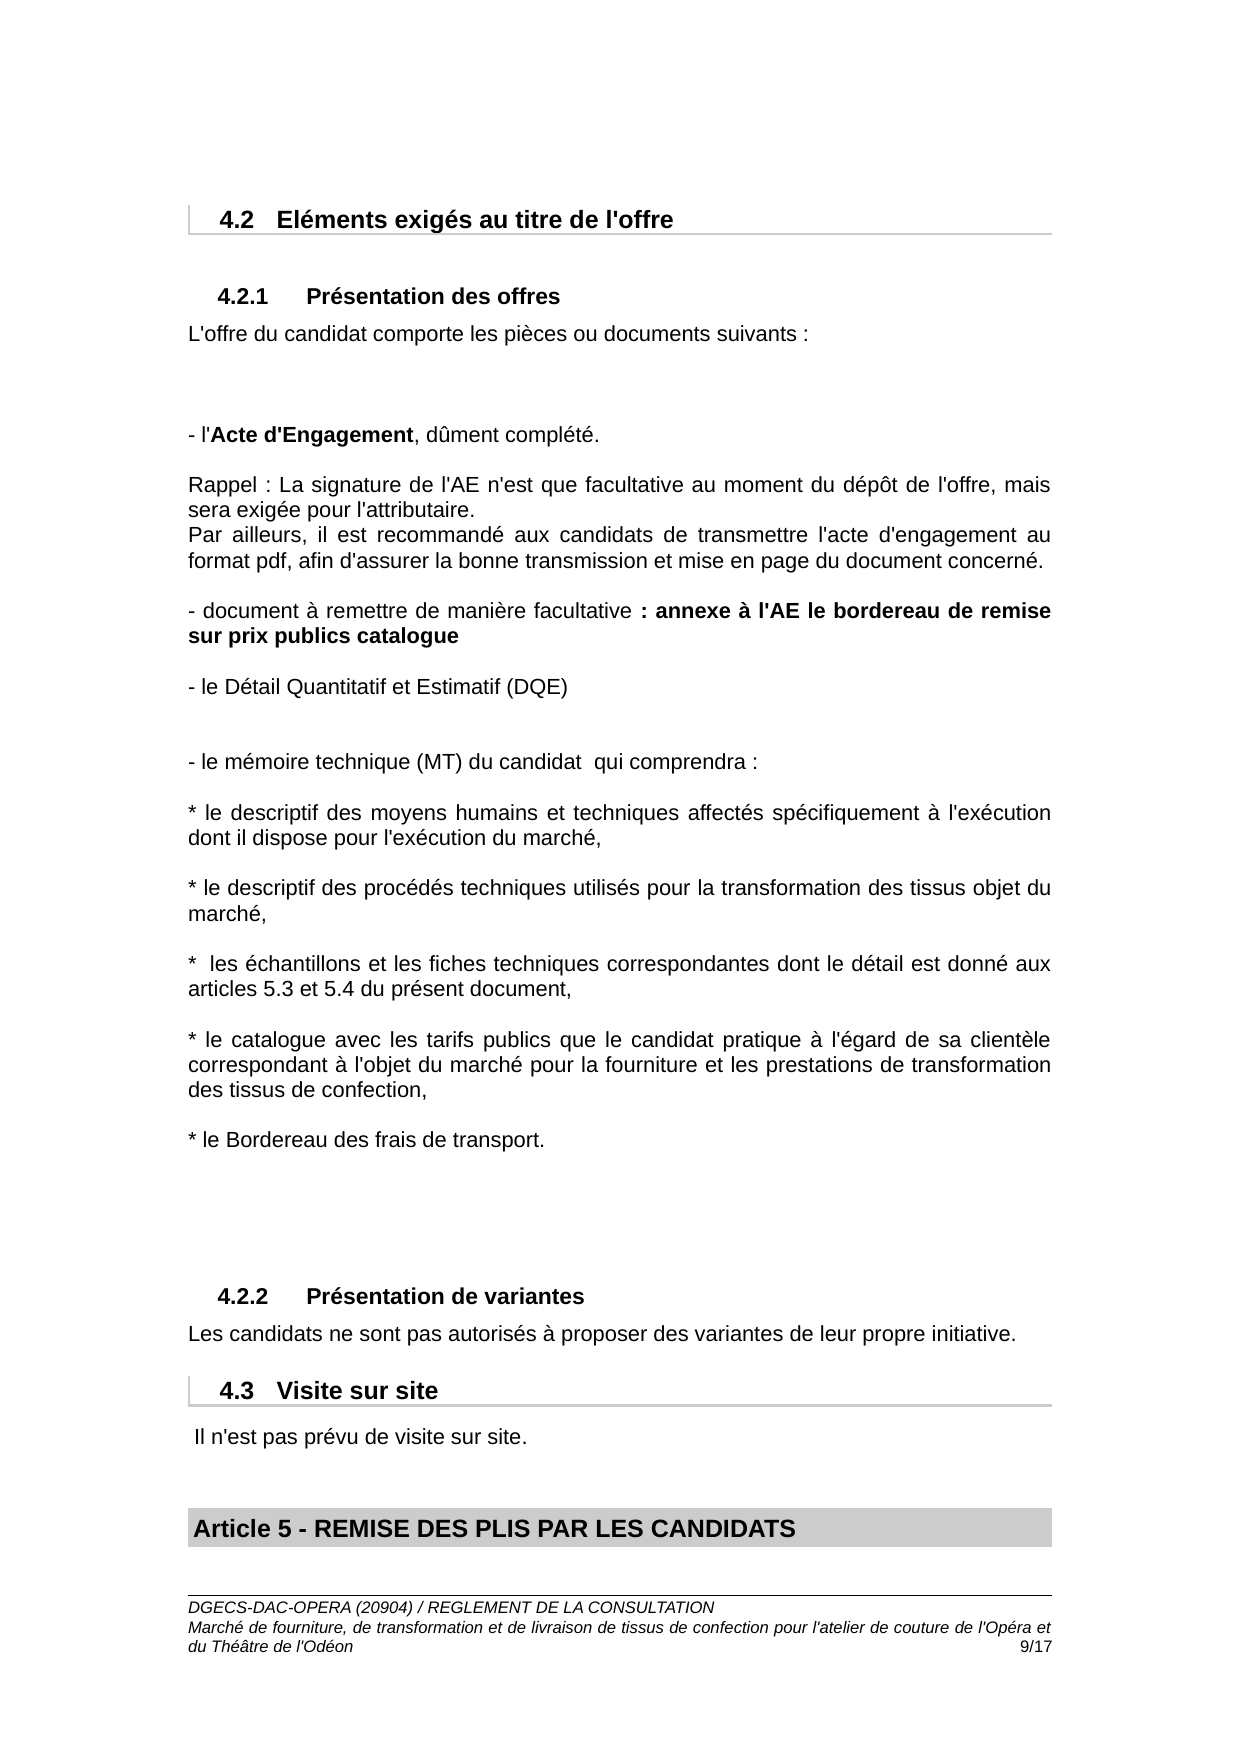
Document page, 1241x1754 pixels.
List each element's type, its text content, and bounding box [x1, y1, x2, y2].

subtitle Eléments exigés au titre de l'offre [188, 204, 1052, 233]
text - document à remettre de manière facultative : annexe à l'AE le bordereau de remise sur prix publics catalogue [188, 598, 1052, 648]
text Rappel : La signature de l'AE n'est que facultative au moment du dépôt de l'offre, mais sera exigée pour l'attributaire. [188, 472, 1052, 522]
subtitle Visite sur site [190, 1376, 1052, 1404]
text * le descriptif des procédés techniques utilisés pour la transformation des tissus objet du marché, [188, 875, 1052, 926]
text * le Bordereau des frais de transport. [188, 1127, 1052, 1153]
text * les échantillons et les fiches techniques correspondantes dont le détail est donné aux articles 5.3 et 5.4 du présent document, [188, 951, 1052, 1001]
text Les candidats ne sont pas autorisés à proposer des variantes de leur propre initiative. [188, 1321, 1052, 1346]
subtitle Présentation des offres [188, 283, 1052, 309]
text Par ailleurs, il est recommandé aux candidats de transmettre l'acte d'engagement au format pdf, afin d'assurer la bonne transmission et mise en page du document concerné. [188, 522, 1052, 573]
text - l'Acte d'Engagement, dûment complété. [188, 422, 1052, 447]
subtitle REMISE DES PLIS PAR LES CANDIDATS [190, 1511, 1050, 1545]
text L'offre du candidat comporte les pièces ou documents suivants : [188, 321, 1052, 346]
text Il n'est pas prévu de visite sur site. [188, 1424, 1052, 1449]
text * le descriptif des moyens humains et techniques affectés spécifiquement à l'exécution dont il dispose pour l'exécution du marché, [188, 800, 1052, 850]
subtitle Présentation de variantes [188, 1283, 1052, 1309]
text - le mémoire technique (MT) du candidat qui comprendra : [188, 749, 1052, 774]
text * le catalogue avec les tarifs publics que le candidat pratique à l'égard de sa clientèle correspondant à l'objet du marché pour la fourniture et les prestations de transformation des tissus de confection, [188, 1027, 1052, 1102]
text - le Détail Quantitatif et Estimatif (DQE) [188, 674, 1052, 699]
